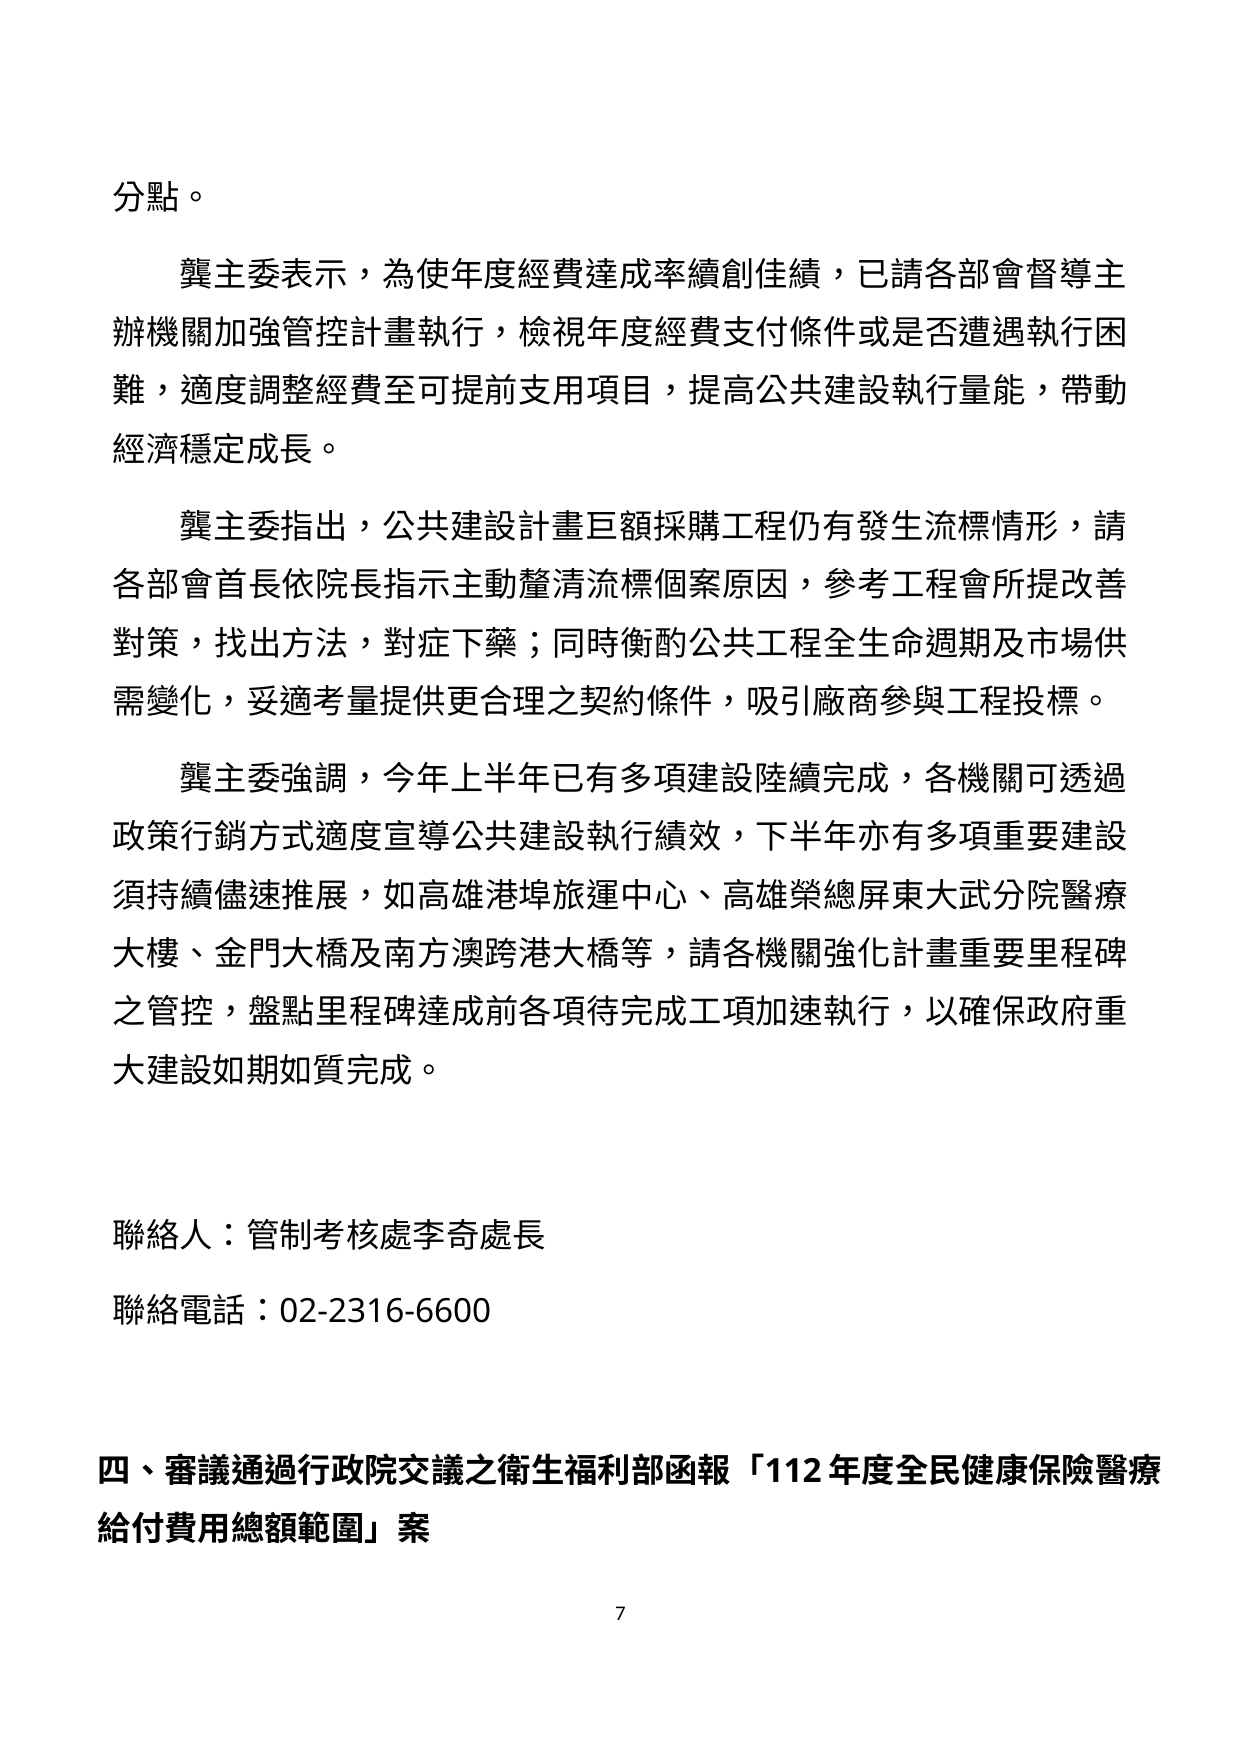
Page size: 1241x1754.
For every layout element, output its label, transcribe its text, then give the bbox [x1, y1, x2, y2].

text 聯絡人：管制考核處李奇處長 [112, 1189, 1119, 1264]
text 龔主委強調，今年上半年已有多項建設陸續完成，各機關可透過政策行銷方式適度宣導公共建設執行績效，下半年亦有多項重要建設須持續儘速推展，如高雄港埠旅運中心、高雄榮總屏東大武分院醫療大樓、金門大橋及南方澳跨港大橋等，請各機關強化計畫重要里程碑之管控，盤點里程碑達成前各項待完成工項加速執行，以確保政府重大建設如期如質完成。 [112, 744, 1128, 1094]
text 聯絡電話：02-2316-6600 [112, 1264, 1119, 1339]
text 分點。 [112, 162, 1128, 221]
text 龔主委表示，為使年度經費達成率續創佳績，已請各部會督導主辦機關加強管控計畫執行，檢視年度經費支付條件或是否遭遇執行困難，適度調整經費至可提前支用項目，提高公共建設執行量能，帶動經濟穩定成長。 [112, 239, 1128, 473]
text 龔主委指出，公共建設計畫巨額採購工程仍有發生流標情形，請各部會首長依院長指示主動釐清流標個案原因，參考工程會所提改善對策，找出方法，對症下藥；同時衡酌公共工程全生命週期及市場供需變化，妥適考量提供更合理之契約條件，吸引廠商參與工程投標。 [112, 492, 1128, 725]
text 四、審議通過行政院交議之衛生福利部函報「112年度全民健康保險醫療給付費用總額範圍」案 [98, 1435, 1178, 1552]
